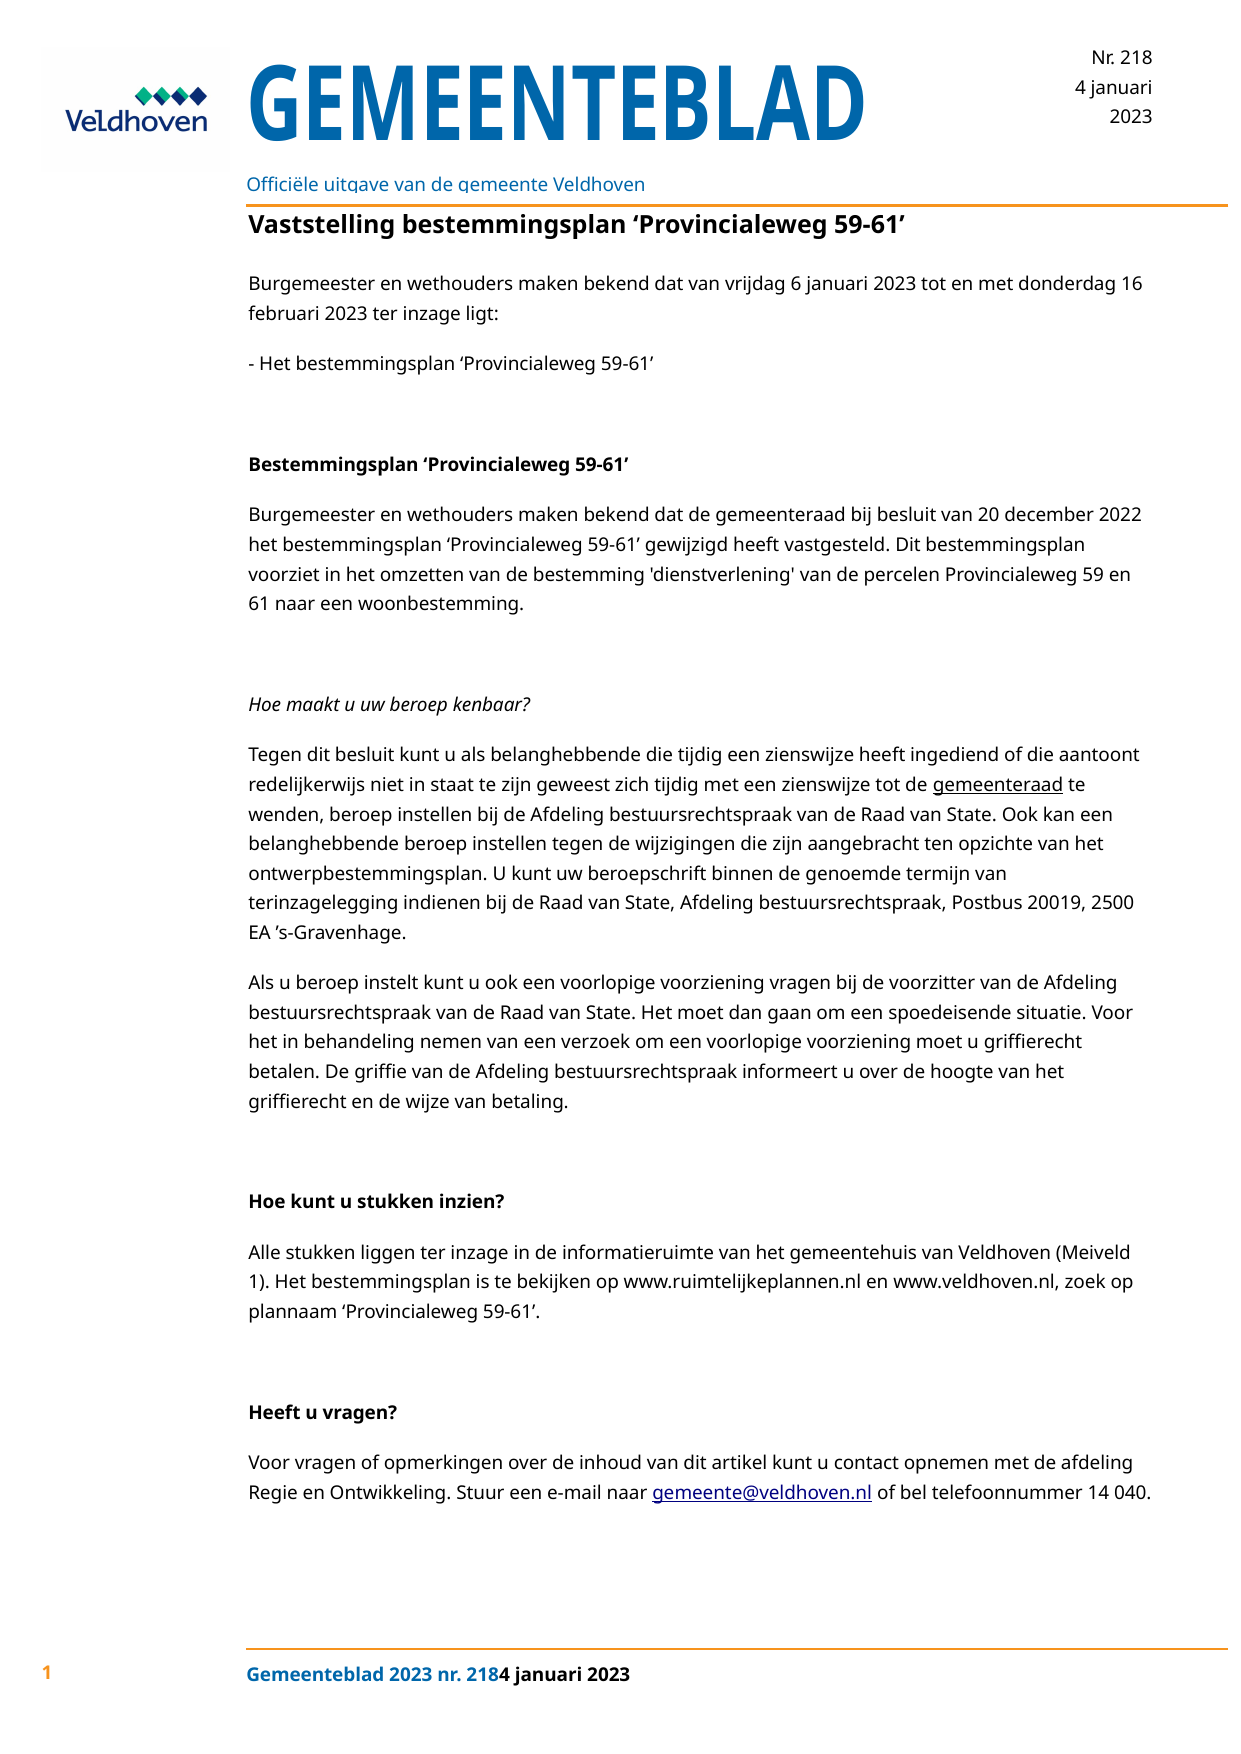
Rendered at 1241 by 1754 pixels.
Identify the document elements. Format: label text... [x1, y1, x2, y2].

text Bestemmingsplan ‘Provincialeweg 59-61’ [248, 451, 1152, 477]
text Als u beroep instelt kunt u ook een voorlopige voorziening vragen bij de voorzitter van de Afdeling bestuursrechtspraak van de Raad van State. Het moet dan gaan om een spoedeisende situatie. Voor het in behandeling nemen van een verzoek om een voorlopige voorziening moet u griffierecht betalen. De griffie van de Afdeling bestuursrechtspraak informeert u over de hoogte van het griffierecht en de wijze van betaling. [248, 969, 1152, 1113]
text Tegen dit besluit kunt u als belanghebbende die tijdig een zienswijze heeft ingediend of die aantoont redelijkerwijs niet in staat te zijn geweest zich tijdig met een zienswijze tot de gemeenteraad te wenden, beroep instellen bij de Afdeling bestuursrechtspraak van de Raad van State. Ook kan een belanghebbende beroep instellen tegen de wijzigingen die zijn aangebracht ten opzichte van het ontwerpbestemmingsplan. U kunt uw beroepschrift binnen de genoemde termijn van terinzagelegging indienen bij de Raad van State, Afdeling bestuursrechtspraak, Postbus 20019, 2500 EA ’s-Gravenhage. [248, 742, 1152, 945]
text Hoe kunt u stukken inzien? [248, 1189, 1152, 1214]
text Burgemeester en wethouders maken bekend dat van vrijdag 6 januari 2023 tot en met donderdag 16 februari 2023 ter inzage ligt: [248, 270, 1152, 326]
text Heeft u vragen? [248, 1399, 1152, 1425]
text Vaststelling bestemmingsplan ‘Provincialeweg 59-61’ [248, 207, 1152, 241]
text Burgemeester en wethouders maken bekend dat de gemeenteraad bij besluit van 20 december 2022 het bestemmingsplan ‘Provincialeweg 59-61’ gewijzigd heeft vastgesteld. Dit bestemmingsplan voorziet in het omzetten van de bestemming 'dienstverlening' van de percelen Provincialeweg 59 en 61 naar een woonbestemming. [248, 502, 1152, 616]
picture [41, 47, 231, 172]
text Voor vragen of opmerkingen over de inhoud van dit artikel kunt u contact opnemen met de afdeling Regie en Ontwikkeling. Stuur een e-mail naar gemeente@veldhoven.nl of bel telefoonnummer 14 040. [248, 1449, 1152, 1505]
text Hoe maakt u uw beroep kenbaar? [248, 691, 1152, 717]
text Alle stukken liggen ter inzage in de informatieruimte van het gemeentehuis van Veldhoven (Meiveld 1). Het bestemmingsplan is te bekijken op www.ruimtelijkeplannen.nl en www.veldhoven.nl, zoek op plannaam ‘Provincialeweg 59-61’. [248, 1239, 1152, 1324]
text - Het bestemmingsplan ‘Provincialeweg 59-61’ [248, 350, 1152, 376]
